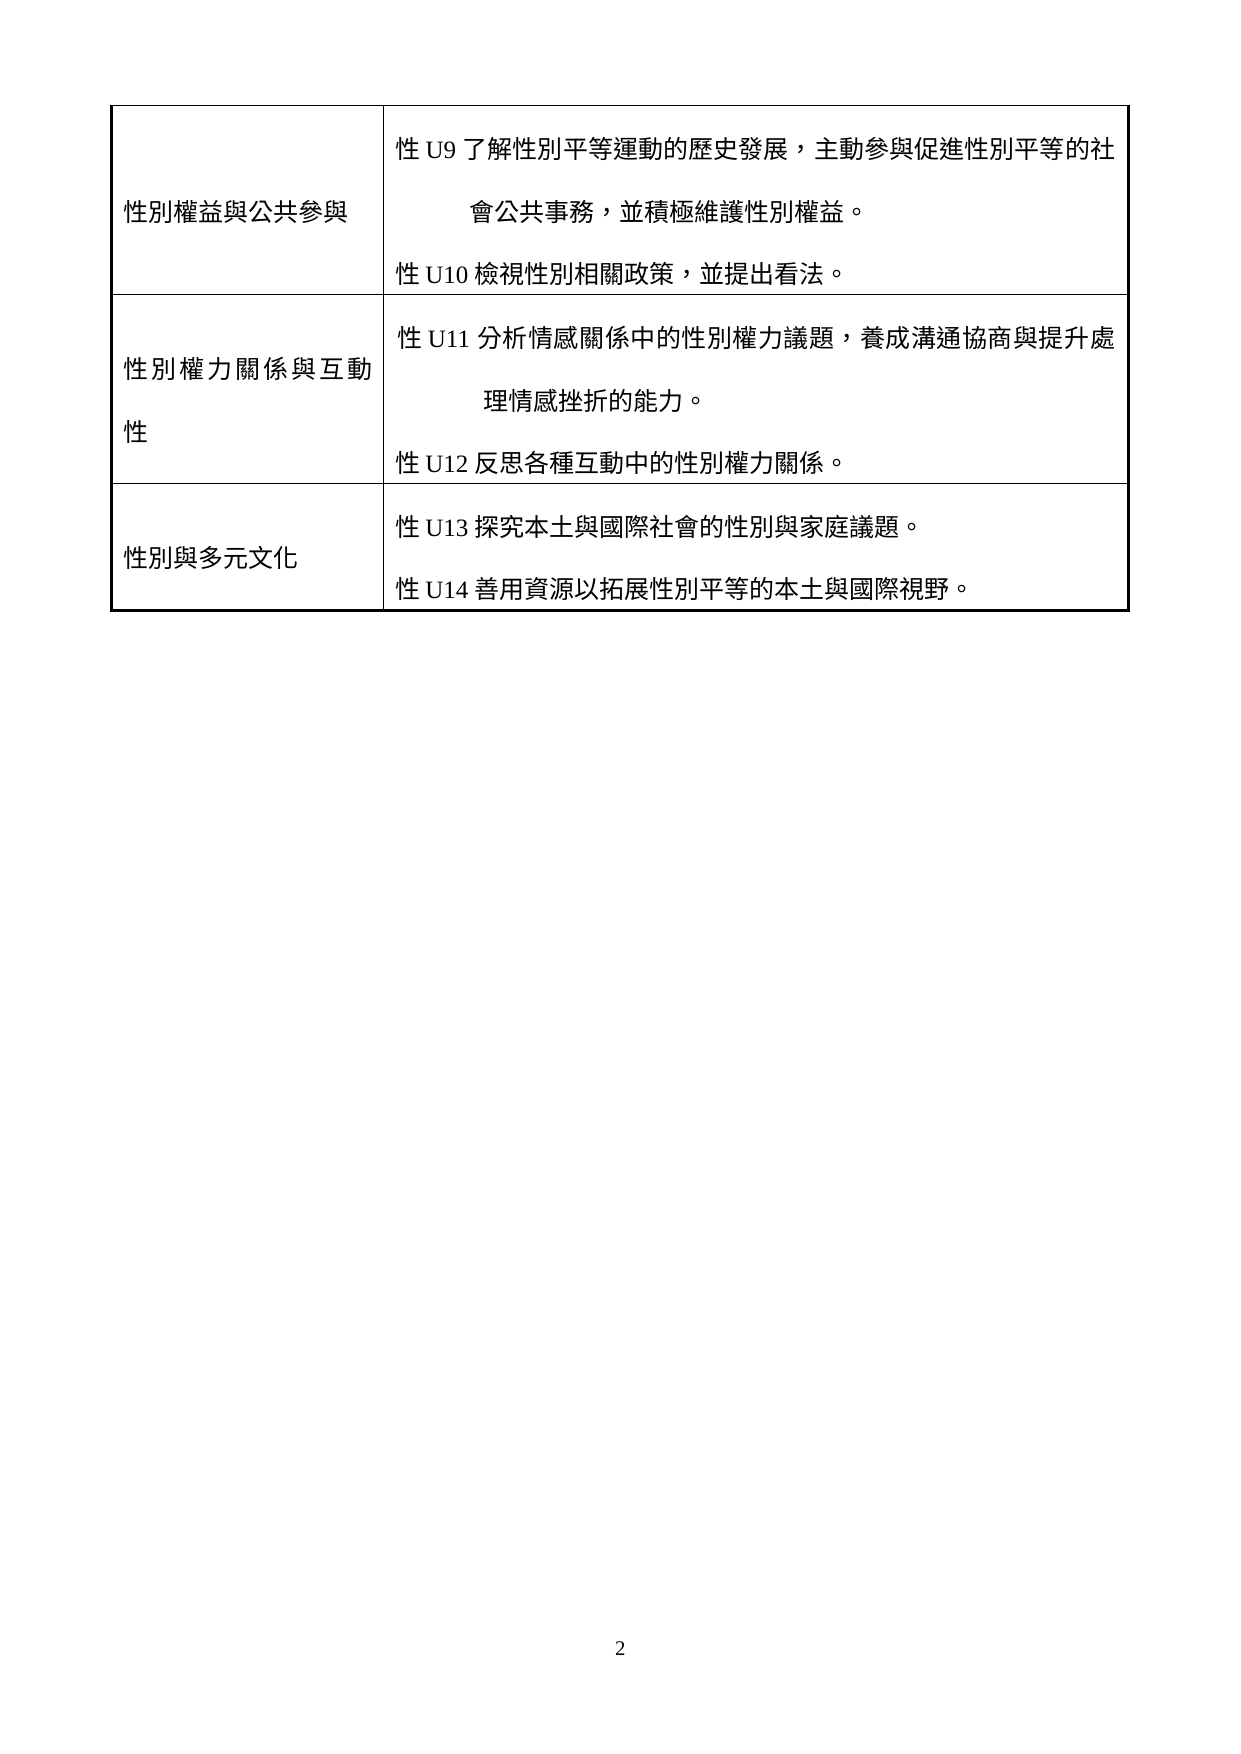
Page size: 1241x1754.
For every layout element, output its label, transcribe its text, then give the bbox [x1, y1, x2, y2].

table_cell 性別與多元文化 [113, 484, 383, 608]
table_cell 性U13 探究本土與國際社會的性別與家庭議題。 性U14 善用資源以拓展性別平等的本土與國際視野。 [384, 484, 1127, 608]
table_cell 性U9 了解性別平等運動的歷史發展，主動參與促進性別平等的社會公共事務，並積極維護性別權益。 性U10 檢視性別相關政策，並提出看法。 [384, 106, 1127, 294]
table_cell 性別權益與公共參與 [113, 106, 383, 294]
table_cell 性U11 分析情感關係中的性別權力議題，養成溝通協商與提升處理情感挫折的能力。 性U12 反思各種互動中的性別權力關係。 [384, 295, 1127, 482]
table_cell 性別權力關係與互動性 [113, 295, 383, 482]
